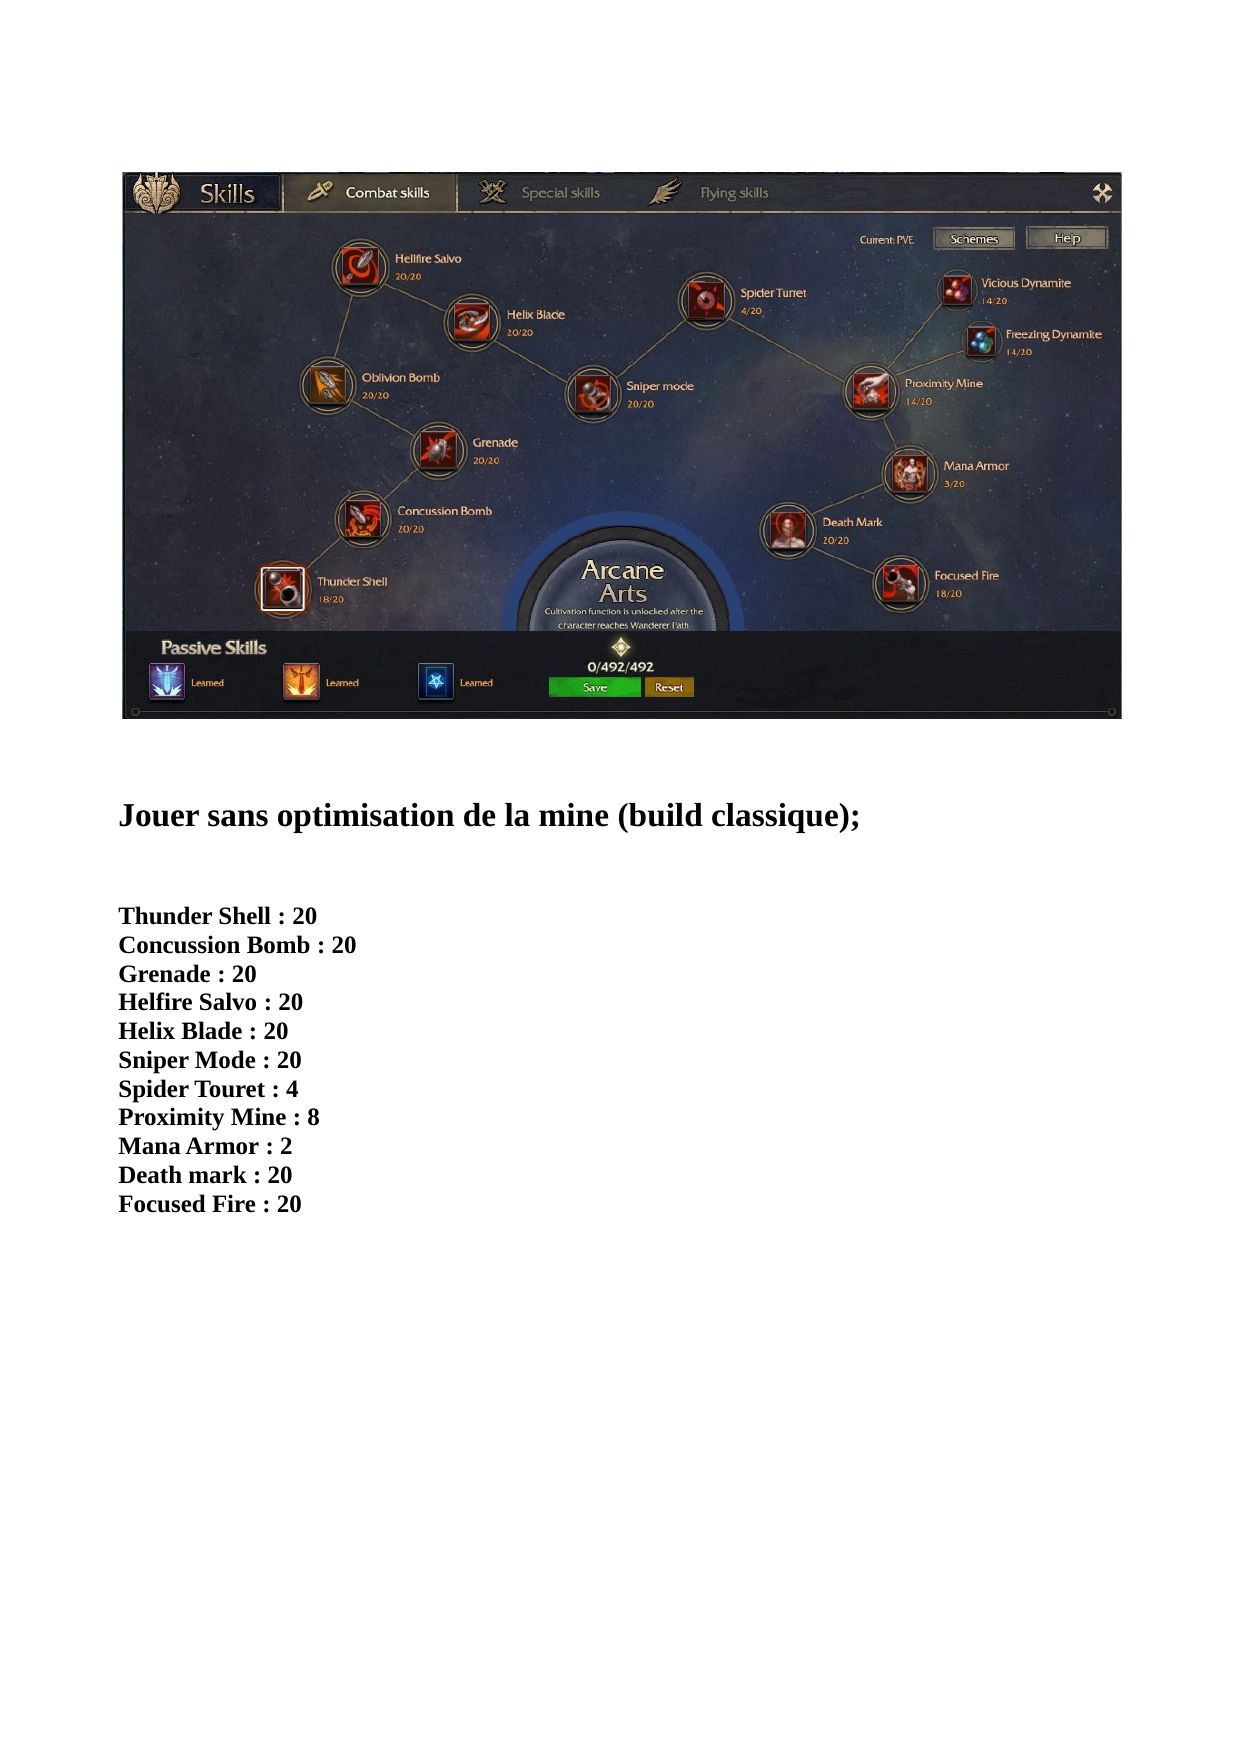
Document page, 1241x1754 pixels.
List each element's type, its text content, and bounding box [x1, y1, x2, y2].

text Sniper Mode : 20 [118, 1045, 1122, 1074]
text Mana Armor : 2 [118, 1131, 1122, 1160]
text Helfire Salvo : 20 [118, 987, 1122, 1016]
text Proximity Mine : 8 [118, 1102, 1122, 1131]
text Helix Blade : 20 [118, 1016, 1122, 1045]
text Thunder Shell : 20 Concussion Bomb : 20 [118, 901, 1122, 959]
text Spider Touret : 4 [118, 1074, 1122, 1102]
picture [122, 172, 1122, 719]
text Jouer sans optimisation de la mine (build classique); [118, 796, 1122, 834]
text Grenade : 20 [118, 959, 1122, 987]
text Death mark : 20 [118, 1160, 1122, 1189]
text Focused Fire : 20 [118, 1189, 1122, 1217]
